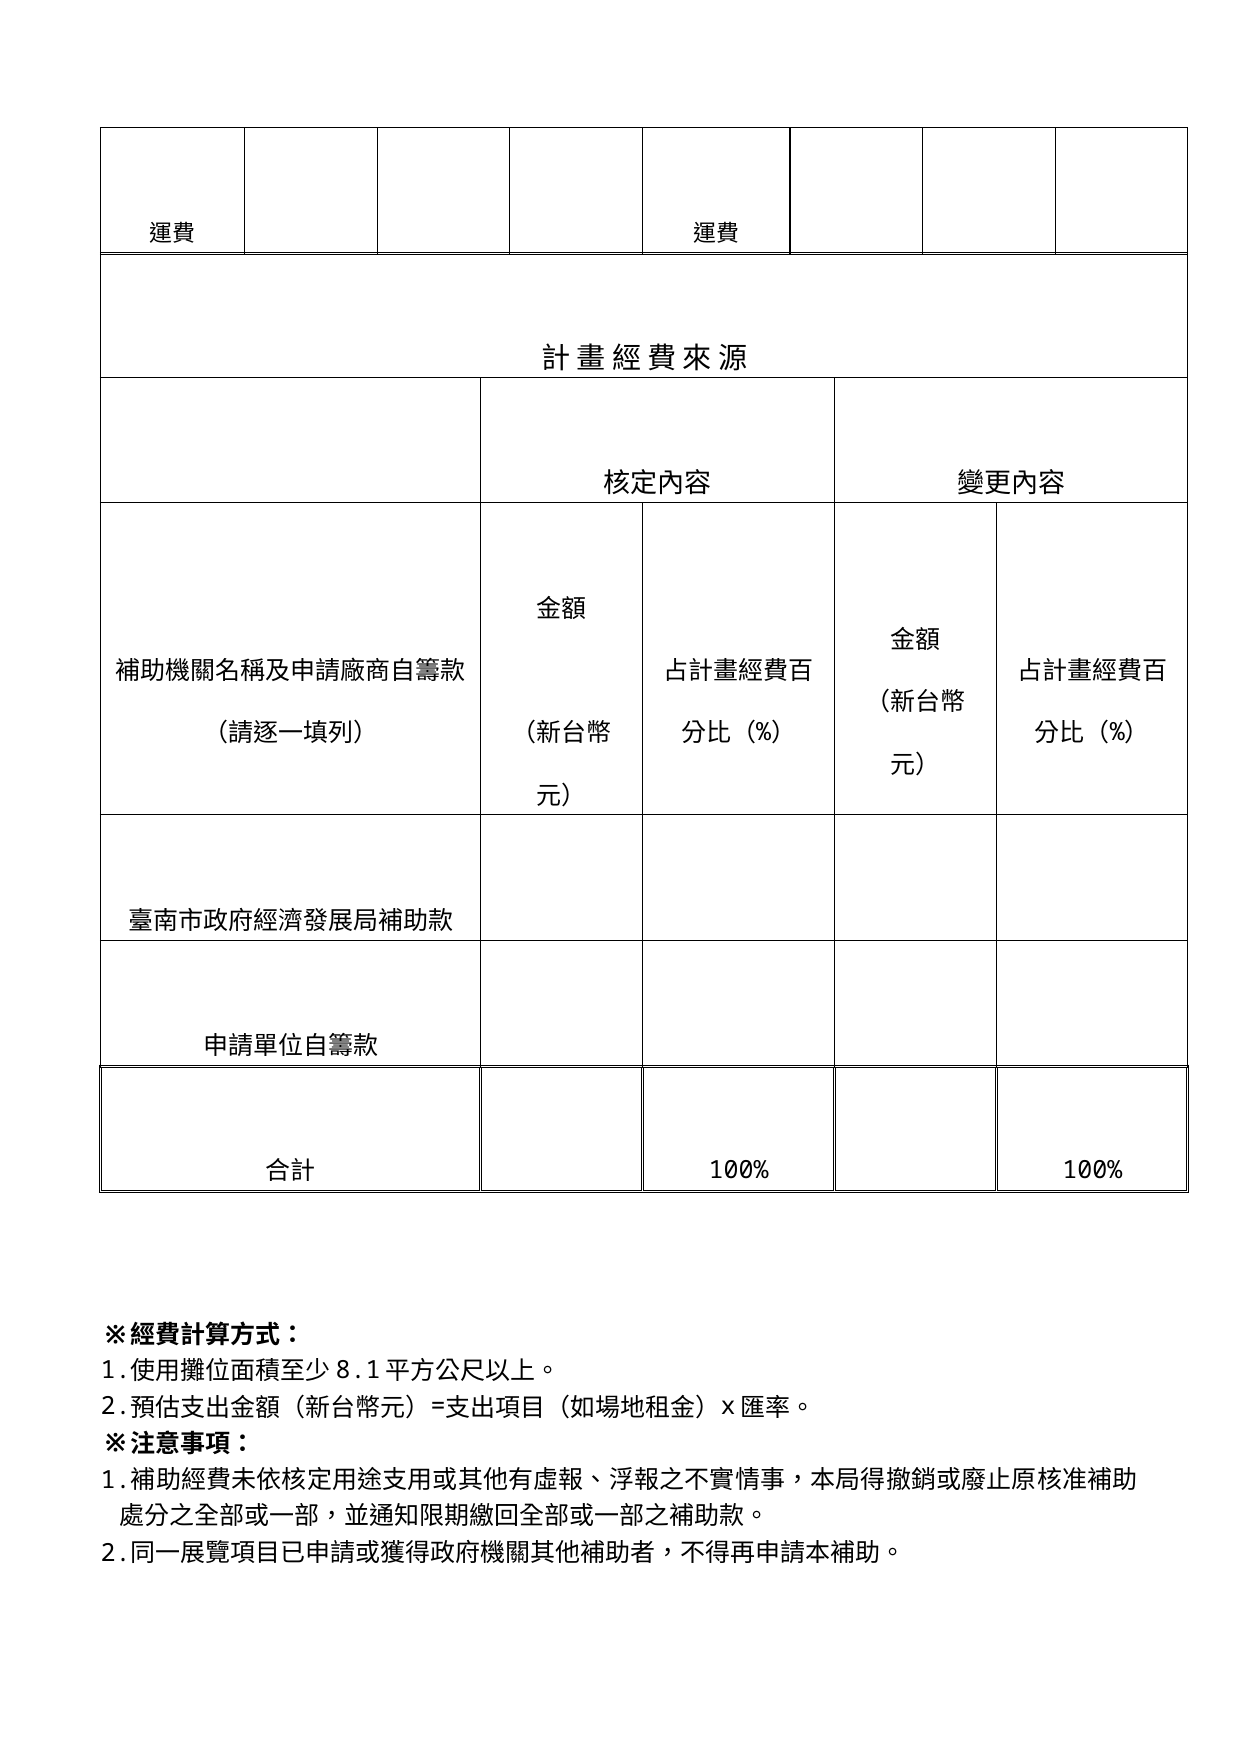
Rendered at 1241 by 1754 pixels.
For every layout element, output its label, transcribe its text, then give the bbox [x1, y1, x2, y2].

table_cell 占計畫經費百分比（%） [643, 503, 834, 814]
table_cell [997, 941, 1187, 1064]
table_cell 補助機關名稱及申請廠商自籌款（請逐一填列） [101, 503, 480, 814]
table_cell [378, 128, 509, 252]
table_cell [481, 941, 642, 1064]
table_cell 運費 [101, 128, 244, 252]
table_cell 計畫經費來源 [101, 255, 1187, 377]
table_cell [836, 1068, 995, 1189]
text 1.補助經費未依核定用途支用或其他有虛報、浮報之不實情事，本局得撤銷或廢止原核准補助處分之全部或一部，並通知限期繳回全部或一部之補助款。 [100, 1459, 1140, 1532]
text ※注意事項： [100, 1423, 1140, 1459]
text 2.同一展覽項目已申請或獲得政府機關其他補助者，不得再申請本補助。 [100, 1532, 1140, 1568]
table_cell [101, 378, 480, 502]
table_cell 合計 [102, 1068, 479, 1189]
table_cell [923, 128, 1055, 252]
table_cell 臺南市政府經濟發展局補助款 [101, 815, 480, 939]
table_cell 變更內容 [835, 378, 1187, 502]
text ※經費計算方式： [100, 1314, 1140, 1351]
table_cell 占計畫經費百分比（%） [997, 503, 1187, 814]
table_cell [835, 815, 996, 939]
table_cell 金額 （新台幣元） [481, 503, 642, 814]
table_cell 核定內容 [481, 378, 834, 502]
table_cell 100% [998, 1068, 1186, 1189]
table_cell [835, 941, 996, 1064]
table_cell [1056, 128, 1187, 252]
table_cell [510, 128, 642, 252]
text 2.預估支出金額（新台幣元）=支出項目（如場地租金）x匯率。 [100, 1387, 1140, 1423]
table_cell 運費 [643, 128, 789, 252]
table_cell [643, 815, 834, 939]
table_cell [245, 128, 377, 252]
table_cell [481, 815, 642, 939]
table_cell [643, 941, 834, 1064]
table_cell 金額 （新台幣元） [835, 503, 996, 814]
table_cell 100% [644, 1068, 833, 1189]
table_cell [791, 128, 922, 252]
table_cell [997, 815, 1187, 939]
table_cell [482, 1068, 641, 1189]
text 1.使用攤位面積至少8.1平方公尺以上。 [100, 1351, 1140, 1387]
table_cell 申請單位自籌款 [101, 941, 480, 1064]
